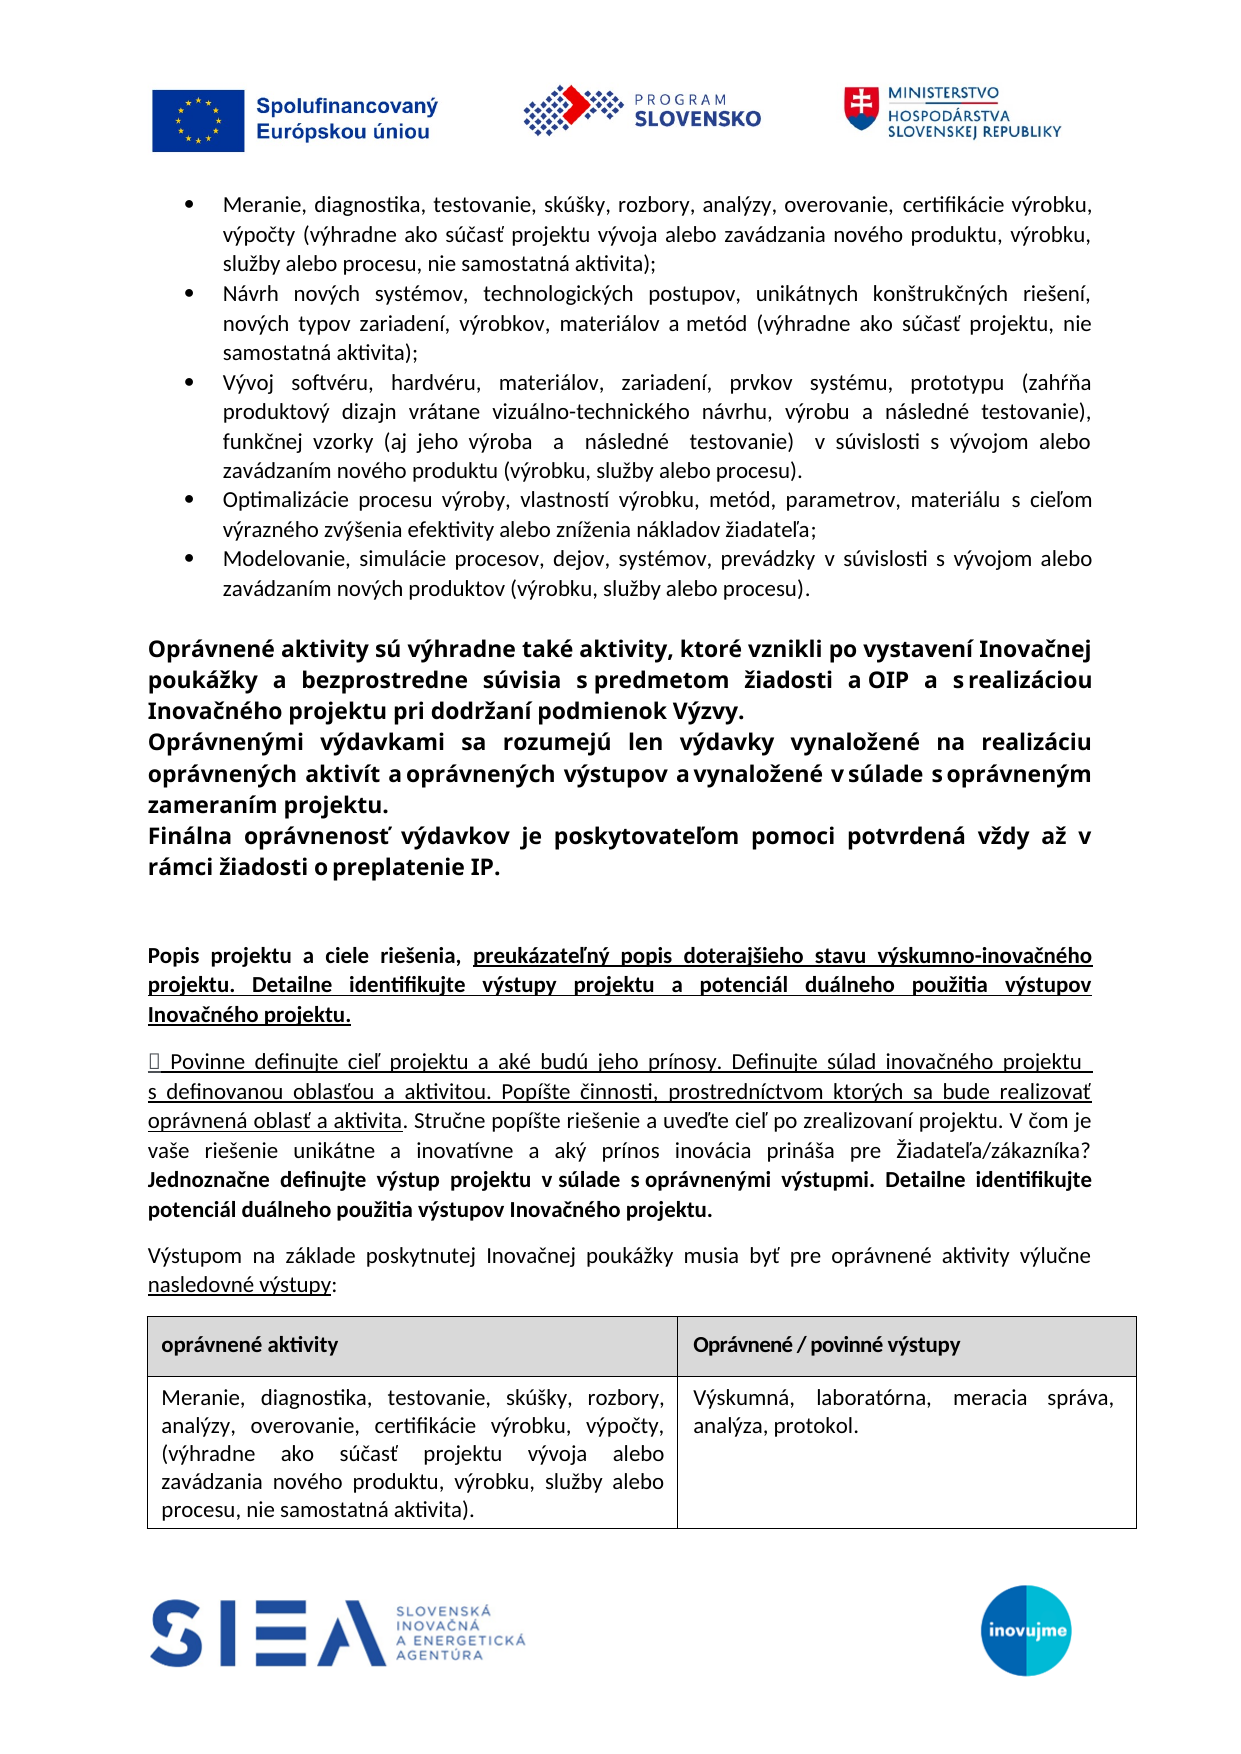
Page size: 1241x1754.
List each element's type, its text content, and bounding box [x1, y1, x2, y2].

list Meranie, diagnostika, testovanie, skúšky, rozbory, analýzy, overovanie, certifikácie výrobku, výpočty (výhradne ako súčasť projektu vývoja alebo zavádzania nového produktu, výrobku, služby alebo procesu, nie samostatná aktivita); [185, 190, 1093, 277]
text Popis projektu a ciele riešenia, preukázateľný popis doterajšieho stavu výskumno-inovačného projektu. Detailne identifikujte výstupy projektu a potenciál duálneho použitia výstupov Inovačného projektu. [148, 941, 1093, 1028]
text s definovanou oblasťou a aktivitou. Popíšte činnosti, prostredníctvom ktorých sa bude realizovať oprávnená oblasť a aktivita. Stručne popíšte riešenie a uveďte cieľ po zrealizovaní projektu. V čom je vaše riešenie unikátne a inovatívne a aký prínos inovácia prináša pre Žiadateľa/zákazníka? Jednoznačne definujte výstup projektu v súlade s oprávnenými výstupmi. Detailne identifikujte potenciál duálneho použitia výstupov Inovačného projektu. [148, 1073, 1093, 1223]
table_header Oprávnené / povinné výstupy [678, 1317, 1136, 1376]
text Oprávnenými výdavkami sa rozumejú len výdavky vynaložené na realizáciu oprávnených aktivít a oprávnených výstupov a vynaložené v súlade s oprávneným zameraním projektu. [148, 726, 1093, 820]
text Výstupom na základe poskytnutej Inovačnej poukážky musia byť pre oprávnené aktivity výlučne nasledovné výstupy: [148, 1241, 1093, 1298]
table_header oprávnené aktivity [148, 1317, 677, 1376]
text Finálna oprávnenosť výdavkov je poskytovateľom pomoci potvrdená vždy až v rámci žiadosti o preplatenie IP. [148, 820, 1093, 882]
list Modelovanie, simulácie procesov, dejov, systémov, prevádzky v súvislosti s vývojom alebo zavádzaním nových produktov (výrobku, služby alebo procesu). [185, 544, 1093, 602]
list Optimalizácie procesu výroby, vlastností výrobku, metód, parametrov, materiálu s cieľom výrazného zvýšenia efektivity alebo zníženia nákladov žiadateľa; [185, 486, 1093, 543]
text ❔ Povinne definujte cieľ projektu a aké budú jeho prínosy. Definujte súlad inovačného projektu [148, 1046, 1093, 1071]
list Vývoj softvéru, hardvéru, materiálov, zariadení, prvkov systému, prototypu (zahŕňa produktový dizajn vrátane vizuálno-technického návrhu, výrobu a následné testovanie), funkčnej vzorky (aj jeho výroba a následné testovanie) v súvislosti s vývojom alebo zavádzaním nového produktu (výrobku, služby alebo procesu). [185, 368, 1093, 484]
list Návrh nových systémov, technologických postupov, unikátnych konštrukčných riešení, nových typov zariadení, výrobkov, materiálov a metód (výhradne ako súčasť projektu, nie samostatná aktivita); [185, 279, 1093, 366]
table_cell Meranie, diagnostika, testovanie, skúšky, rozbory, analýzy, overovanie, certifikácie výrobku, výpočty, (výhradne ako súčasť projektu vývoja alebo zavádzania nového produktu, výrobku, služby alebo procesu, nie samostatná aktivita). [148, 1377, 677, 1528]
table_cell Výskumná, laboratórna, meracia správa, analýza, protokol. [678, 1377, 1136, 1528]
text Oprávnené aktivity sú výhradne také aktivity, ktoré vznikli po vystavení Inovačnej poukážky a bezprostredne súvisia s predmetom žiadosti a OIP a s realizáciou Inovačného projektu pri dodržaní podmienok Výzvy. [148, 632, 1093, 726]
